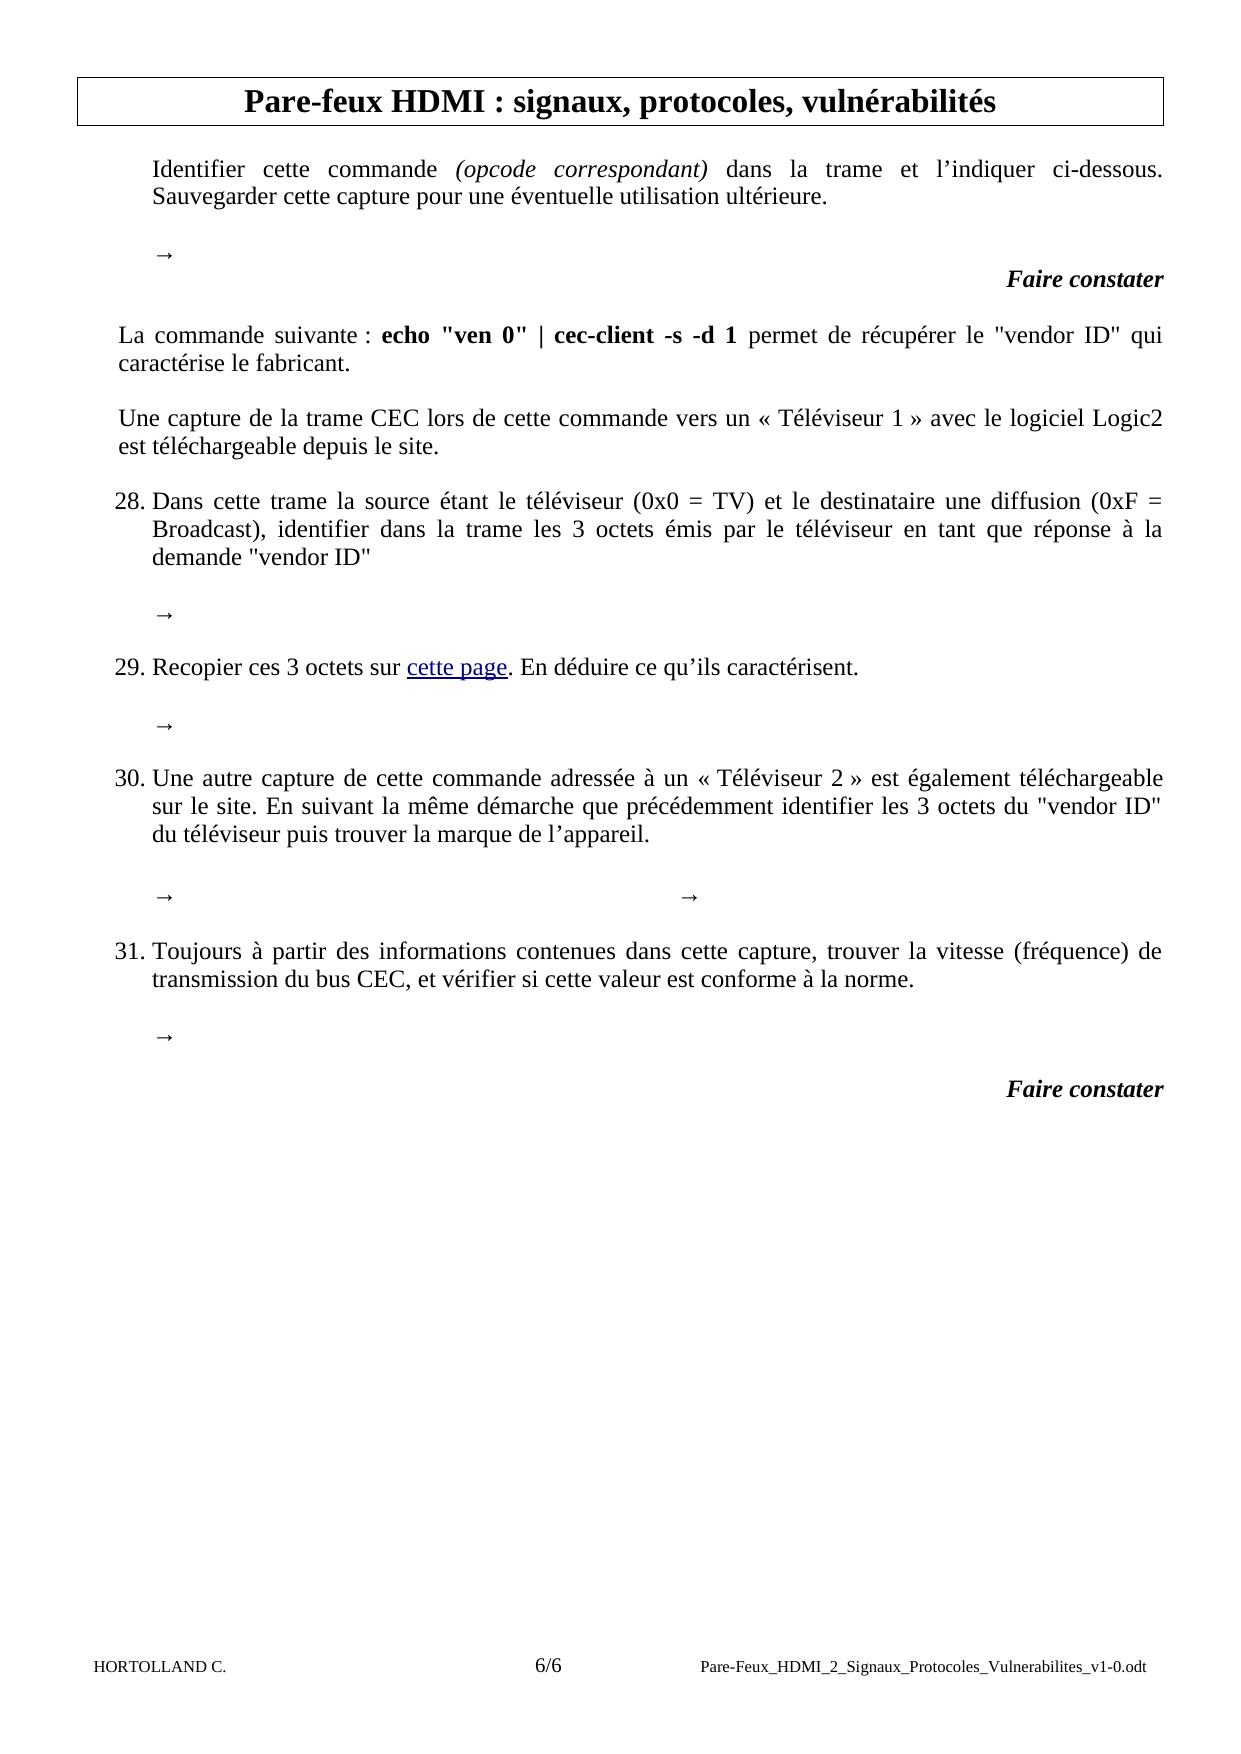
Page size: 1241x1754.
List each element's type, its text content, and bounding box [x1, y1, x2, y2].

list Dans cette trame la source étant le téléviseur (0x0 = TV) et le destinataire une diffusion (0xF = Broadcast), identifier dans la trame les 3 octets émis par le téléviseur en tant que réponse à la demande "vendor ID" [114, 487, 1163, 570]
list → [114, 1020, 1163, 1048]
list Une capture de la trame CEC lors de cette commande vers un « Téléviseur 1 » avec le logiciel Logic2 est téléchargeable depuis le site. [118, 404, 1163, 459]
list → [114, 598, 1163, 626]
text Faire constater [77, 266, 1163, 293]
list Toujours à partir des informations contenues dans cette capture, trouver la vitesse (fréquence) de transmission du bus CEC, et vérifier si cette valeur est conforme à la norme. [114, 937, 1163, 992]
list → [114, 709, 1163, 737]
list Faire constater [114, 1076, 1163, 1103]
list Recopier ces 3 octets sur cette page. En déduire ce qu’ils caractérisent. [114, 653, 1163, 681]
list Une autre capture de cette commande adressée à un « Téléviseur 2 » est également téléchargeable sur le site. En suivant la même démarche que précédemment identifier les 3 octets du "vendor ID" du téléviseur puis trouver la marque de l’appareil. [114, 764, 1163, 847]
list Identifier cette commande (opcode correspondant) dans la trame et l’indiquer ci-dessous. Sauvegarder cette capture pour une éventuelle utilisation ultérieure. [114, 155, 1163, 210]
list → → [114, 875, 1163, 909]
list La commande suivante : echo "ven 0" | cec-client -s -d 1 permet de récupérer le "vendor ID" qui caractérise le fabricant. [118, 321, 1163, 376]
text → [77, 238, 1163, 266]
